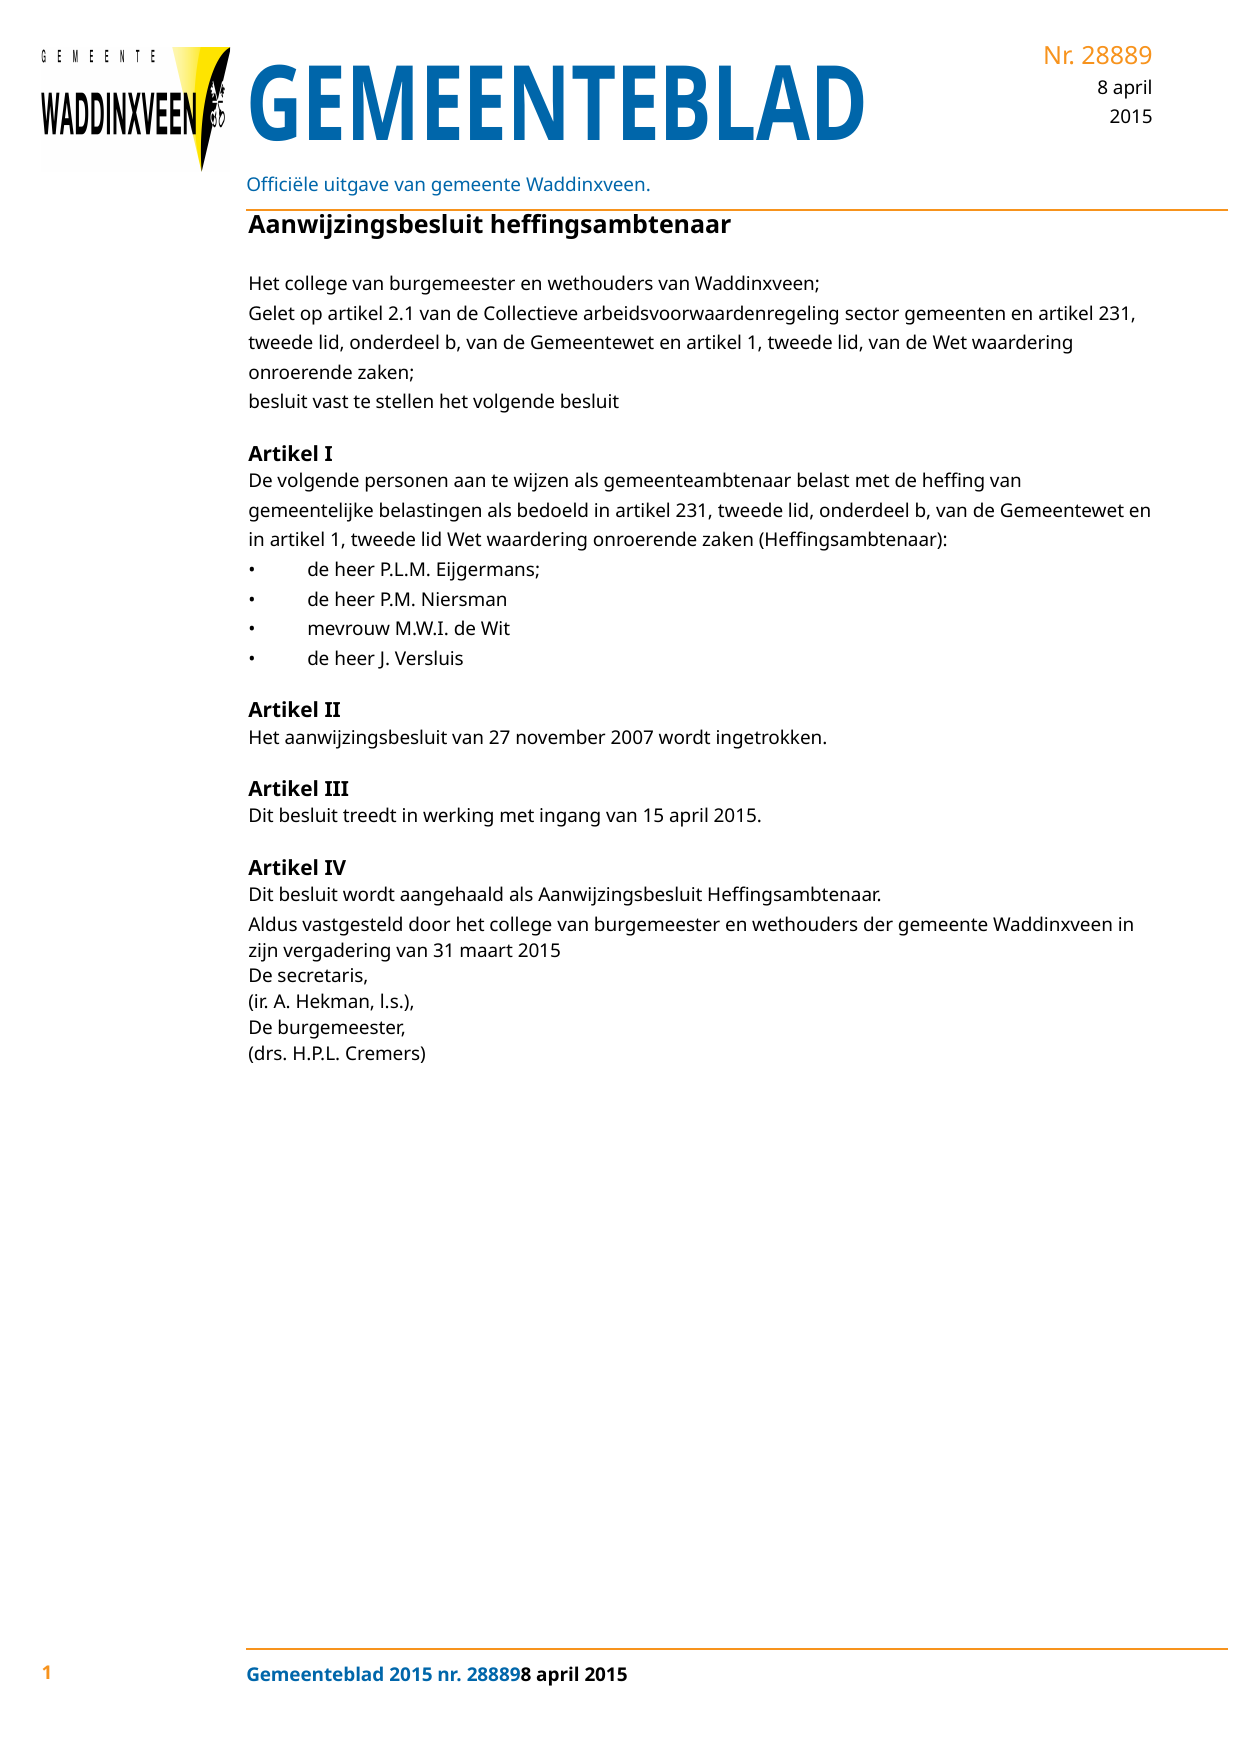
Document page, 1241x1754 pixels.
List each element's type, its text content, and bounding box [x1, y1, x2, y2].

list de heer P.L.M. Eijgermans; [248, 556, 1152, 582]
text besluit vast te stellen het volgende besluit [248, 389, 1152, 414]
text (drs. H.P.L. Cremers) [248, 1040, 1152, 1066]
text Artikel III [248, 774, 1152, 803]
text Artikel IV [248, 853, 1152, 882]
text De burgemeester, [248, 1014, 1152, 1040]
picture [41, 47, 231, 172]
text Aanwijzingsbesluit heffingsambtenaar [248, 211, 1152, 241]
text Dit besluit treedt in werking met ingang van 15 april 2015. [248, 803, 1152, 828]
text Dit besluit wordt aangehaald als Aanwijzingsbesluit Heffingsambtenaar. [248, 882, 1152, 907]
list mevrouw M.W.I. de Wit [248, 615, 1152, 641]
text Artikel II [248, 695, 1152, 724]
text Aldus vastgesteld door het college van burgemeester en wethouders der gemeente Waddinxveen in zijn vergadering van 31 maart 2015 [248, 911, 1152, 963]
text De secretaris, [248, 963, 1152, 988]
text De volgende personen aan te wijzen als gemeenteambtenaar belast met de heffing van gemeentelijke belastingen als bedoeld in artikel 231, tweede lid, onderdeel b, van de Gemeentewet en in artikel 1, tweede lid Wet waardering onroerende zaken (Heffingsambtenaar): [248, 467, 1152, 552]
list de heer P.M. Niersman [248, 586, 1152, 612]
text Artikel I [248, 439, 1152, 467]
text (ir. A. Hekman, l.s.), [248, 988, 1152, 1014]
list de heer J. Versluis [248, 645, 1152, 671]
text Het aanwijzingsbesluit van 27 november 2007 wordt ingetrokken. [248, 724, 1152, 749]
text Het college van burgemeester en wethouders van Waddinxveen; [248, 270, 1152, 296]
text Gelet op artikel 2.1 van de Collectieve arbeidsvoorwaardenregeling sector gemeenten en artikel 231, tweede lid, onderdeel b, van de Gemeentewet en artikel 1, tweede lid, van de Wet waardering onroerende zaken; [248, 300, 1152, 385]
